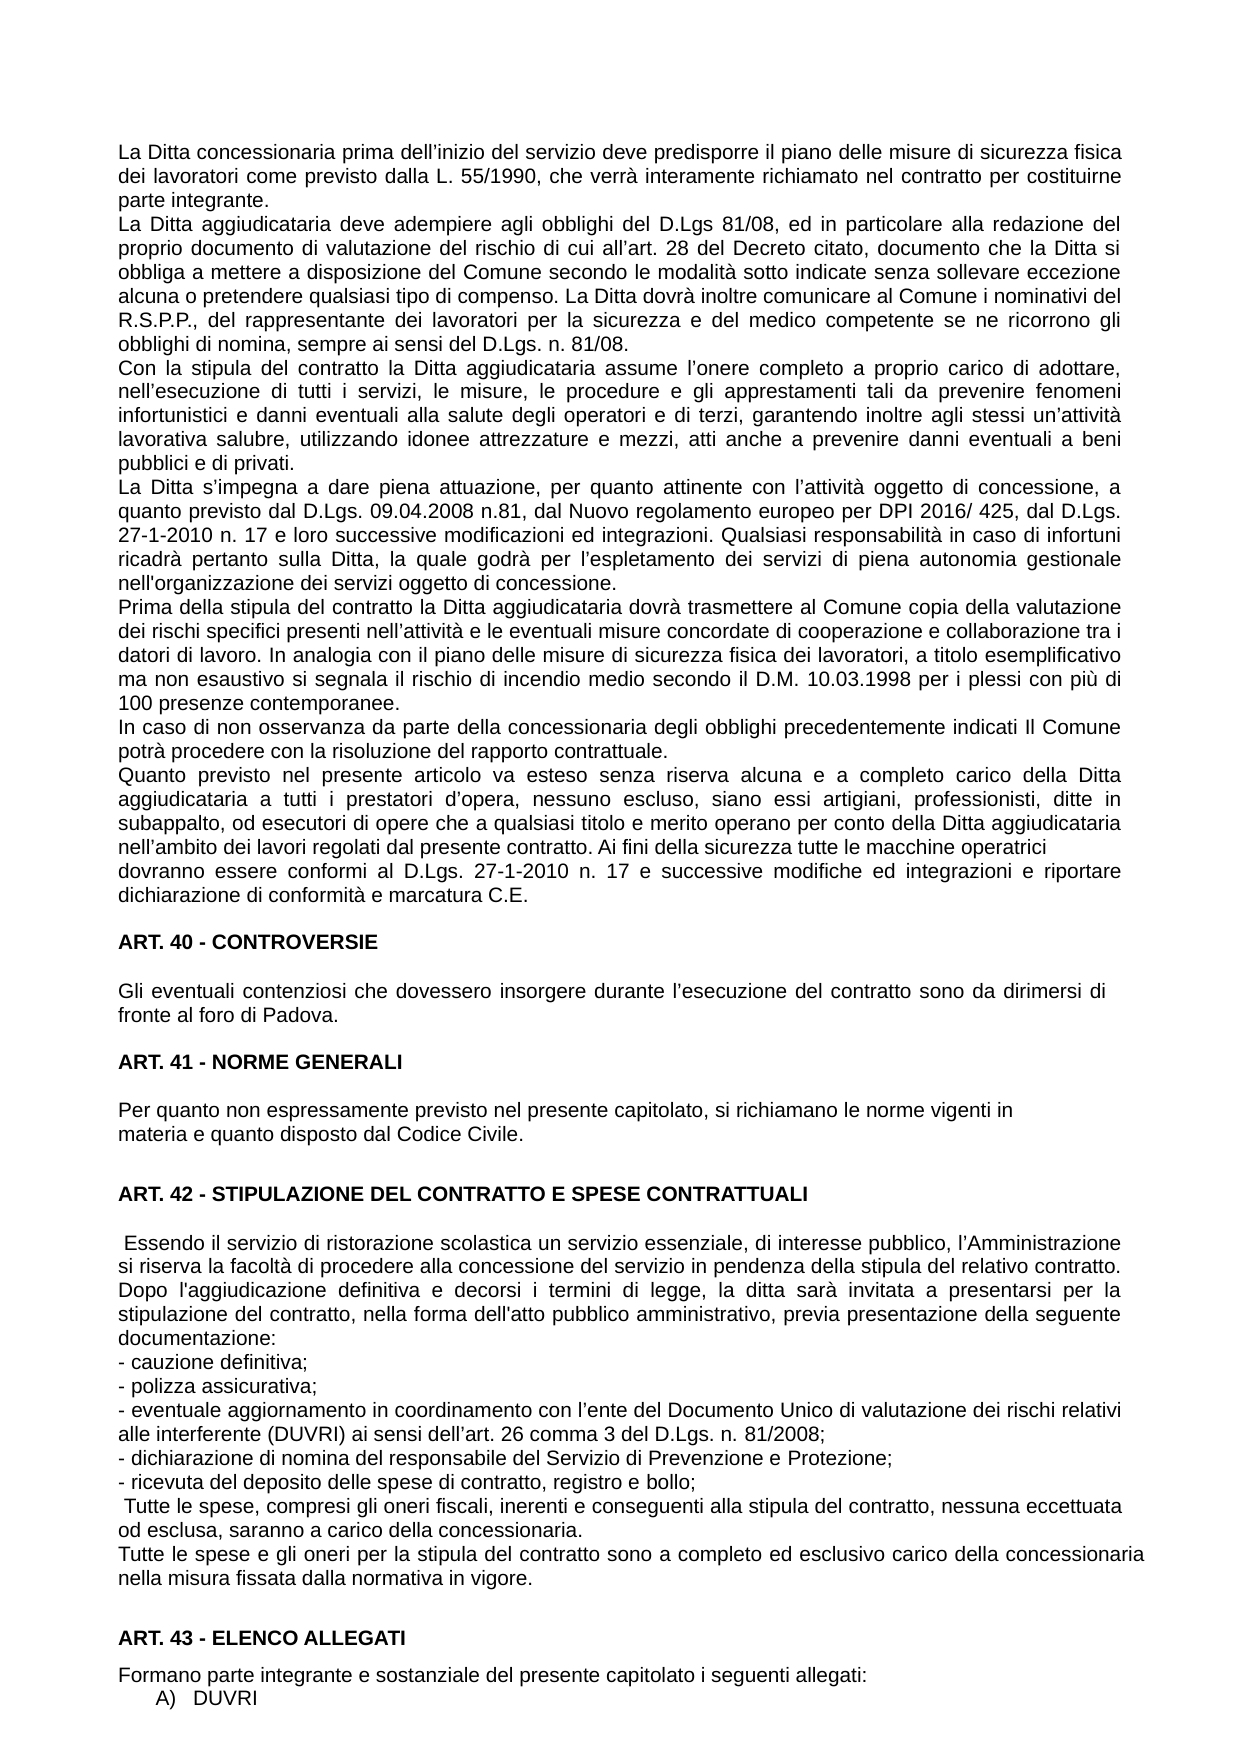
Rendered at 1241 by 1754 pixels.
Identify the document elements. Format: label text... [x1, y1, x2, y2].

text In caso di non osservanza da parte della concessionaria degli obblighi precedentemente indicati Il Comune potrà procedere con la risoluzione del rapporto contrattuale. [118, 715, 1123, 763]
text dovranno essere conformi al D.Lgs. 27-1-2010 n. 17 e successive modifiche ed integrazioni e riportare dichiarazione di conformità e marcatura C.E. [118, 858, 1123, 906]
text La Ditta aggiudicataria deve adempiere agli obblighi del D.Lgs 81/08, ed in particolare alla redazione del proprio documento di valutazione del rischio di cui all’art. 28 del Decreto citato, documento che la Ditta si obbliga a mettere a disposizione del Comune secondo le modalità sotto indicate senza sollevare eccezione alcuna o pretendere qualsiasi tipo di compenso. La Ditta dovrà inoltre comunicare al Comune i nominativi del R.S.P.P., del rappresentante dei lavoratori per la sicurezza e del medico competente se ne ricorrono gli obblighi di nomina, sempre ai sensi del D.Lgs. n. 81/08. [118, 212, 1123, 355]
text Tutte le spese, compresi gli oneri fiscali, inerenti e conseguenti alla stipula del contratto, nessuna eccettuata od esclusa, saranno a carico della concessionaria. [118, 1494, 1123, 1542]
text Tutte le spese e gli oneri per la stipula del contratto sono a completo ed esclusivo carico della concessionaria nella misura fissata dalla normativa in vigore. [118, 1542, 1146, 1590]
subtitle ART. 43 - ELENCO ALLEGATI [118, 1626, 1146, 1650]
subtitle ART. 41 - NORME GENERALI [118, 1050, 1146, 1074]
list ricevuta del deposito delle spese di contratto, registro e bollo; [118, 1470, 1146, 1494]
text Con la stipula del contratto la Ditta aggiudicataria assume l’onere completo a proprio carico di adottare, nell’esecuzione di tutti i servizi, le misure, le procedure e gli apprestamenti tali da prevenire fenomeni infortunistici e danni eventuali alla salute degli operatori e di terzi, garantendo inoltre agli stessi un’attività lavorativa salubre, utilizzando idonee attrezzature e mezzi, atti anche a prevenire danni eventuali a beni pubblici e di privati. [118, 355, 1123, 475]
text La Ditta concessionaria prima dell’inizio del servizio deve predisporre il piano delle misure di sicurezza fisica dei lavoratori come previsto dalla L. 55/1990, che verrà interamente richiamato nel contratto per costituirne parte integrante. [118, 139, 1123, 211]
list DUVRI [155, 1687, 1146, 1711]
list polizza assicurativa; [118, 1374, 1146, 1398]
text Per quanto non espressamente previsto nel presente capitolato, si richiamano le norme vigenti in materia e quanto disposto dal Codice Civile. [118, 1098, 1015, 1146]
list dichiarazione di nomina del responsabile del Servizio di Prevenzione e Protezione; [118, 1446, 1146, 1470]
list eventuale aggiornamento in coordinamento con l’ente del Documento Unico di valutazione dei rischi relativi alle interferente (DUVRI) ai sensi dell’art. 26 comma 3 del D.Lgs. n. 81/2008; [118, 1398, 1123, 1446]
subtitle ART. 42 - STIPULAZIONE DEL CONTRATTO E SPESE CONTRATTUALI [118, 1182, 1146, 1206]
text Formano parte integrante e sostanziale del presente capitolato i seguenti allegati: [118, 1663, 1146, 1687]
text Quanto previsto nel presente articolo va esteso senza riserva alcuna e a completo carico della Ditta aggiudicataria a tutti i prestatori d’opera, nessuno escluso, siano essi artigiani, professionisti, ditte in subappalto, od esecutori di opere che a qualsiasi titolo e merito operano per conto della Ditta aggiudicataria nell’ambito dei lavori regolati dal presente contratto. Ai fini della sicurezza tutte le macchine operatrici [118, 763, 1123, 858]
text Prima della stipula del contratto la Ditta aggiudicataria dovrà trasmettere al Comune copia della valutazione dei rischi specifici presenti nell’attività e le eventuali misure concordate di cooperazione e collaborazione tra i datori di lavoro. In analogia con il piano delle misure di sicurezza fisica dei lavoratori, a titolo esemplificativo ma non esaustivo si segnala il rischio di incendio medio secondo il D.M. 10.03.1998 per i plessi con più di 100 presenze contemporanee. [118, 595, 1123, 715]
text Gli eventuali contenziosi che dovessero insorgere durante l’esecuzione del contratto sono da dirimersi di fronte al foro di Padova. [118, 978, 1108, 1026]
list cauzione definitiva; [118, 1350, 1146, 1374]
subtitle ART. 40 - CONTROVERSIE [118, 930, 1146, 954]
text Essendo il servizio di ristorazione scolastica un servizio essenziale, di interesse pubblico, l’Amministrazione si riserva la facoltà di procedere alla concessione del servizio in pendenza della stipula del relativo contratto. Dopo l'aggiudicazione definitiva e decorsi i termini di legge, la ditta sarà invitata a presentarsi per la stipulazione del contratto, nella forma dell'atto pubblico amministrativo, previa presentazione della seguente documentazione: [118, 1230, 1122, 1350]
text La Ditta s’impegna a dare piena attuazione, per quanto attinente con l’attività oggetto di concessione, a quanto previsto dal D.Lgs. 09.04.2008 n.81, dal Nuovo regolamento europeo per DPI 2016/ 425, dal D.Lgs. 27-1-2010 n. 17 e loro successive modificazioni ed integrazioni. Qualsiasi responsabilità in caso di infortuni ricadrà pertanto sulla Ditta, la quale godrà per l’espletamento dei servizi di piena autonomia gestionale nell'organizzazione dei servizi oggetto di concessione. [118, 475, 1123, 595]
